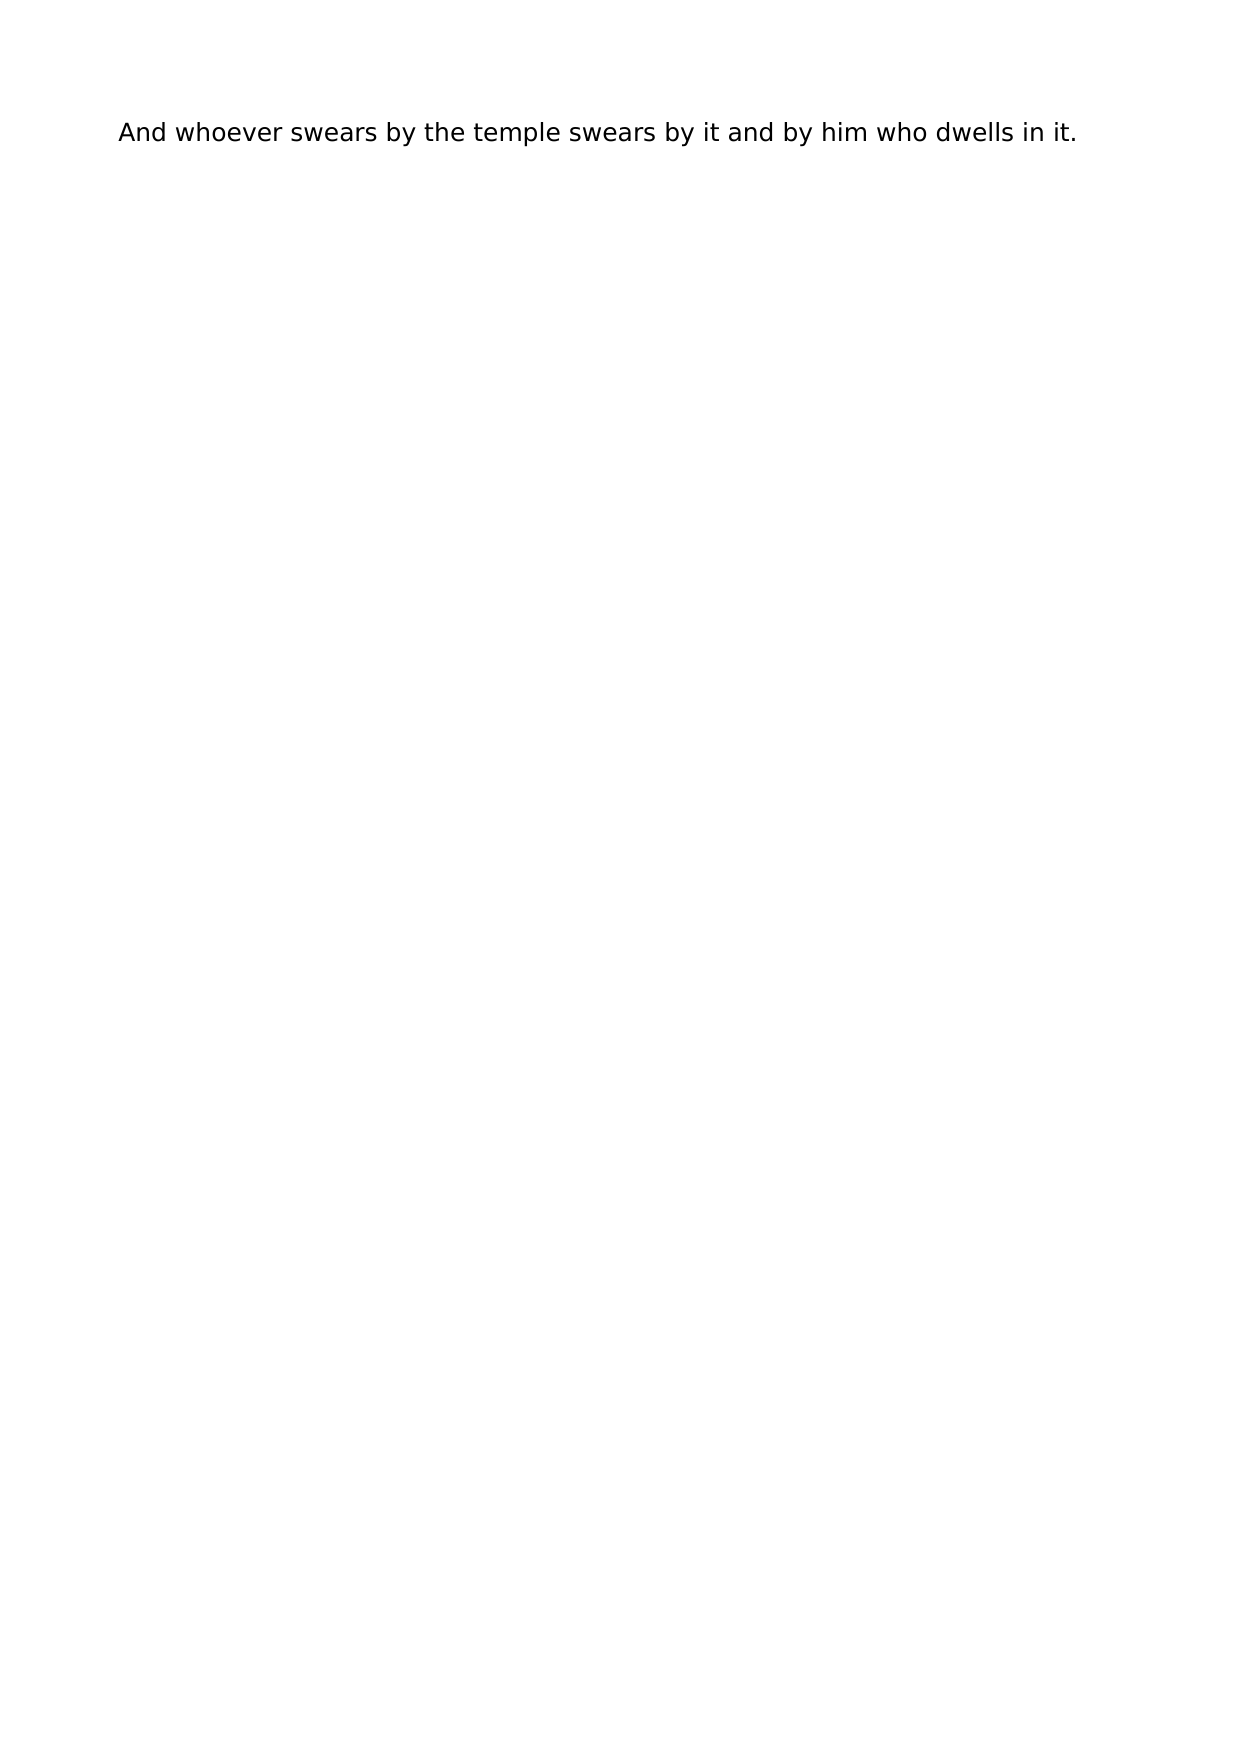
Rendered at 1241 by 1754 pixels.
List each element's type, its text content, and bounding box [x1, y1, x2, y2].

text And whoever swears by the temple swears by it and by him who dwells in it. [118, 118, 1122, 147]
